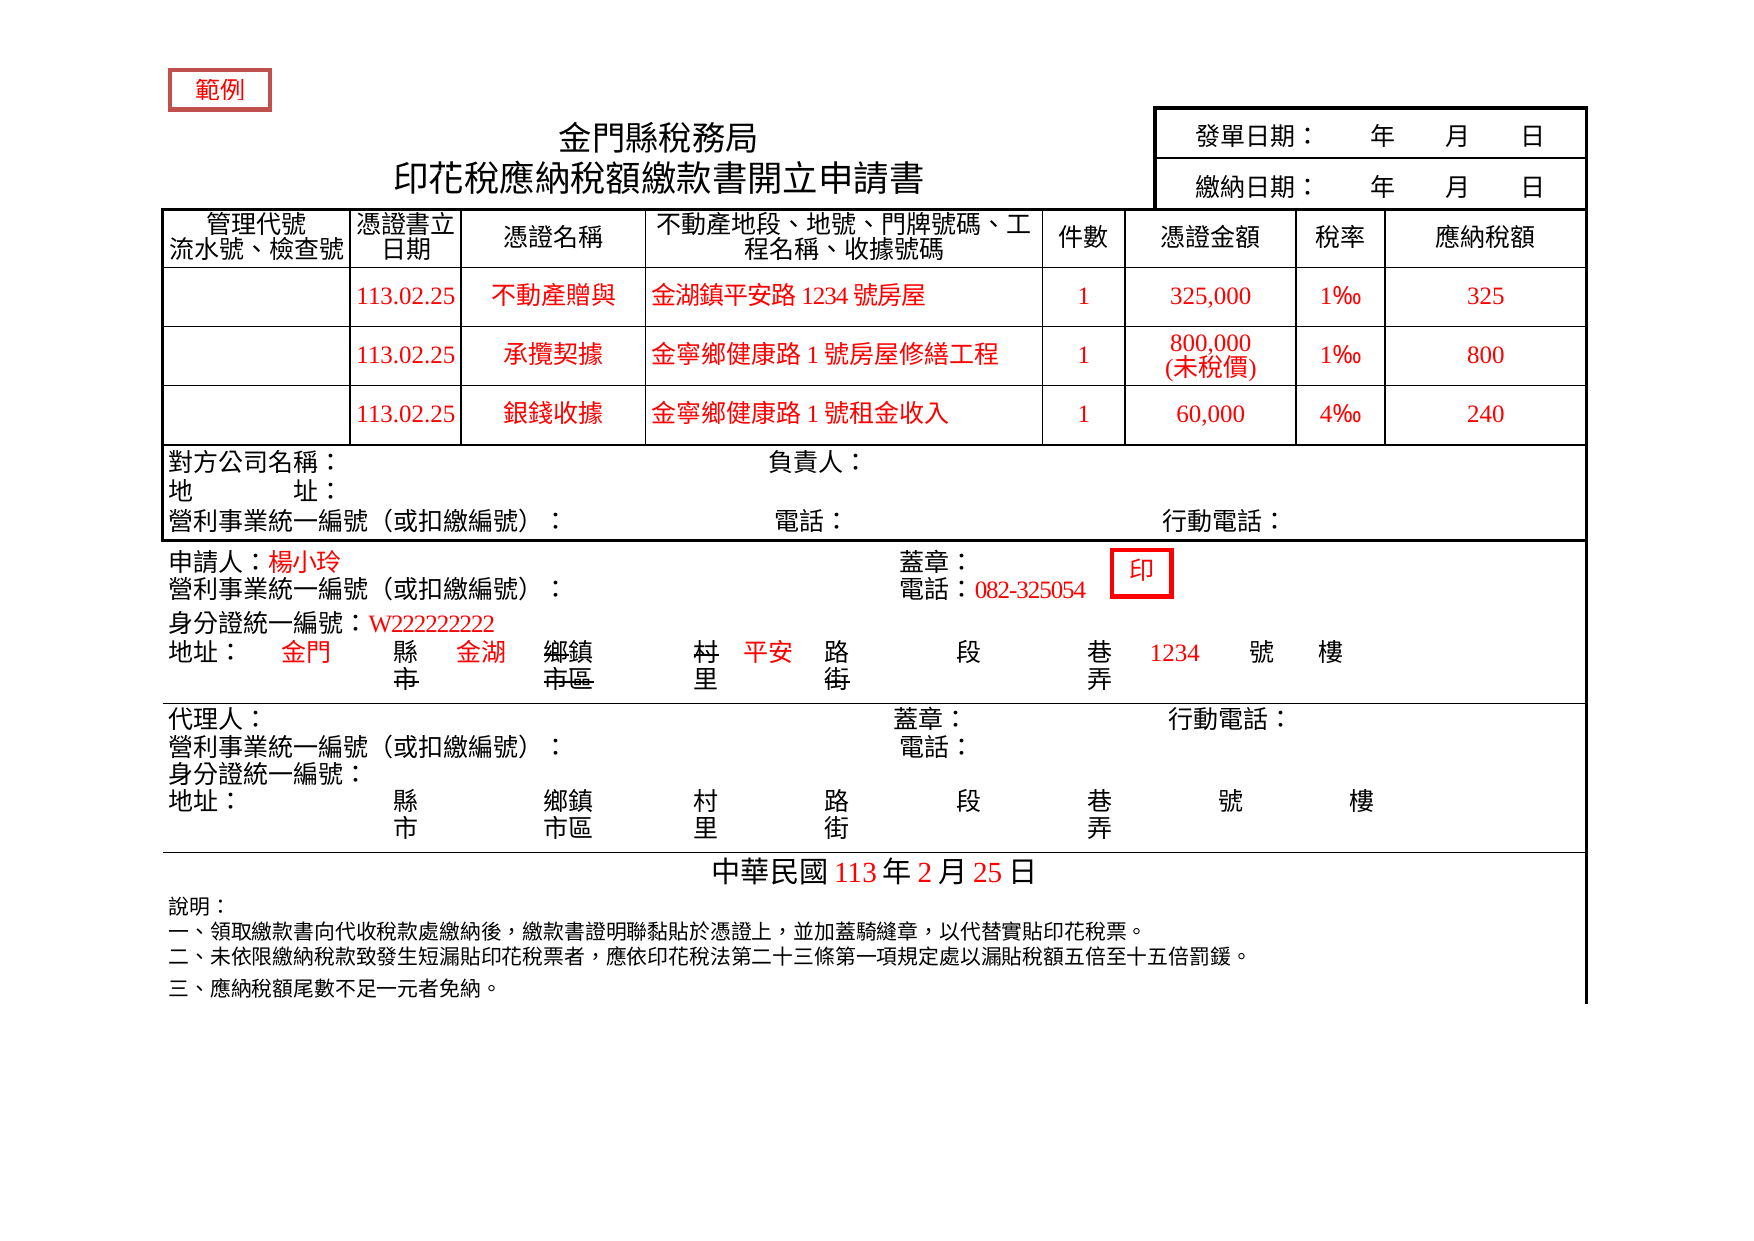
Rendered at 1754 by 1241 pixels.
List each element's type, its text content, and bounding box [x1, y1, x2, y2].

table_cell 800,000 (未稅價) [1126, 327, 1295, 385]
table_cell 1 [1043, 268, 1124, 326]
table_cell 代理人： 蓋章： 行動電話： 營利事業統一編號（或扣繳編號）： 電話： 身分證統一編號： 地址： 縣 鄉鎮 村 路 段 巷 號 樓 市 市區 里 街 弄 [163, 704, 1585, 851]
table_cell 1 [1043, 327, 1124, 385]
table_cell 1‰ [1297, 327, 1384, 385]
table_header 發單日期： 年 月 日 [1157, 110, 1585, 157]
table_cell 稅率 [1297, 211, 1384, 267]
table_cell 繳納日期： 年 月 日 [1157, 159, 1585, 208]
table_cell 1 [1043, 386, 1124, 444]
table_cell 60,000 [1126, 386, 1295, 444]
table_header [1588, 106, 1592, 208]
table_cell 銀錢收據 [462, 386, 645, 444]
table_cell 管理代號 流水號、檢查號 [164, 211, 349, 267]
table_cell 憑證名稱 [462, 211, 645, 267]
table_cell 1‰ [1297, 268, 1384, 326]
table_cell 325,000 [1126, 268, 1295, 326]
table_cell 113.02.25 [351, 327, 460, 385]
table_cell 4‰ [1297, 386, 1384, 444]
table_cell 800 [1386, 327, 1585, 385]
table_cell 金湖鎮平安路1234號房屋 [646, 268, 1042, 326]
table_cell 金寧鄉健康路1號租金收入 [646, 386, 1042, 444]
table_cell 件數 [1043, 211, 1124, 267]
table_cell 金寧鄉健康路1號房屋修繕工程 [646, 327, 1042, 385]
table_cell 對方公司名稱： 負責人： 地 址： 營利事業統一編號（或扣繳編號）： 電話： 行動電話： [164, 446, 1585, 539]
table_header 金門縣稅務局 印花稅應納稅額繳款書開立申請書 [163, 106, 1153, 208]
table_cell 113.02.25 [351, 386, 460, 444]
table_cell 113.02.25 [351, 268, 460, 326]
table_cell 憑證金額 [1126, 211, 1295, 267]
table_cell 240 [1386, 386, 1585, 444]
table_header 金門縣稅務局 印花稅應納稅額繳款書開立申請書 [172, 72, 268, 107]
table_cell 不動產贈與 [462, 268, 645, 326]
table_cell [164, 268, 349, 326]
table_cell 承攬契據 [462, 327, 645, 385]
table_cell 325 [1386, 268, 1585, 326]
table_cell [164, 327, 349, 385]
table_cell [164, 386, 349, 444]
table_cell 應納稅額 [1386, 211, 1585, 267]
table_cell 中華民國113年2月25日 說明： 一、領取繳款書向代收稅款處繳納後，繳款書證明聯黏貼於憑證上，並加蓋騎縫章，以代替實貼印花稅票。 二、未依限繳納稅款致發生短漏貼印花稅票者，應依印花稅法第二十三條第一項規定處以漏貼稅額五倍至十五倍罰鍰。 三、應納稅額尾數不足一元者免納。 [163, 853, 1585, 1004]
table_cell 不動產地段、地號、門牌號碼、工程名稱、收據號碼 [646, 211, 1042, 267]
table_cell [1588, 208, 1592, 1004]
table_cell 憑證書立日期 [351, 211, 460, 267]
table_cell 申請人：楊小玲 蓋章： 營利事業統一編號（或扣繳編號）： 電話：082-325054 身分證統一編號：W222222222 地址： 金門 縣 金湖 鄉鎮 村 平安 路 段 巷 1234 號 樓 市 市區 里 街 弄 [163, 542, 1585, 702]
